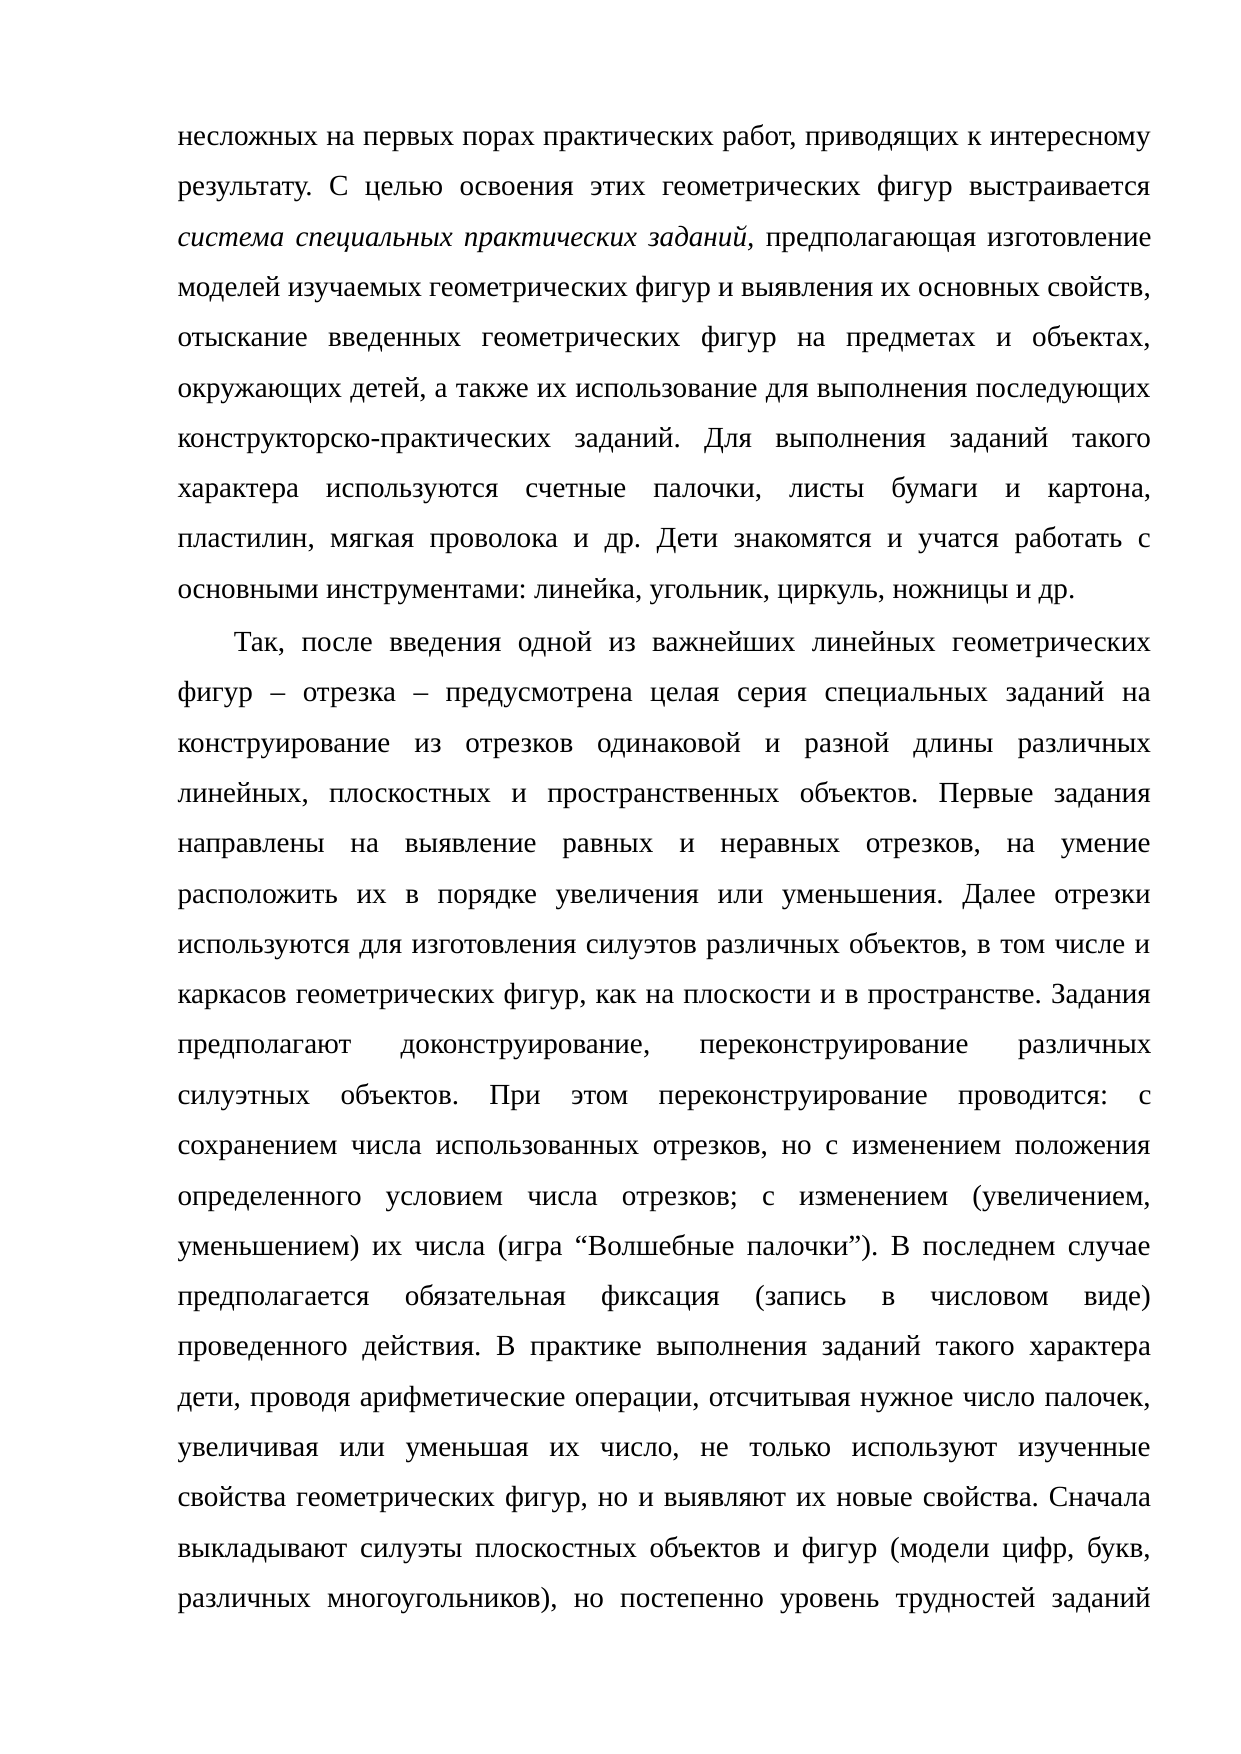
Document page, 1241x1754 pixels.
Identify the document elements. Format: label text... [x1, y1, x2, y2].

text несложных на первых порах практических работ, приводящих к интересному результату. С целью освоения этих геометрических фигур выстраивается система специальных практических заданий, предполагающая изготовление моделей изучаемых геометрических фигур и выявления их основных свойств, отыскание введенных геометрических фигур на предметах и объектах, окружающих детей, а также их использование для выполнения последующих конструкторско-практических заданий. Для выполнения заданий такого характера используются счетные палочки, листы бумаги и картона, пластилин, мягкая проволока и др. Дети знакомятся и учатся работать с основными инструментами: линейка, угольник, циркуль, ножницы и др. [177, 118, 1152, 604]
text Так, после введения одной из важнейших линейных геометрических фигур – отрезка – предусмотрена целая серия специальных заданий на конструирование из отрезков одинаковой и разной длины различных линейных, плоскостных и пространственных объектов. Первые задания направлены на выявление равных и неравных отрезков, на умение расположить их в порядке увеличения или уменьшения. Далее отрезки используются для изготовления силуэтов различных объектов, в том числе и каркасов геометрических фигур, как на плоскости и в пространстве. Задания предполагают доконструирование, переконструирование различных силуэтных объектов. При этом переконструирование проводится: с сохранением числа использованных отрезков, но с изменением положения определенного условием числа отрезков; с изменением (увеличением, уменьшением) их числа (игра “Волшебные палочки”). В последнем случае предполагается обязательная фиксация (запись в числовом виде) проведенного действия. В практике выполнения заданий такого характера дети, проводя арифметические операции, отсчитывая нужное число палочек, увеличивая или уменьшая их число, не только используют изученные свойства геометрических фигур, но и выявляют их новые свойства. Сначала выкладывают силуэты плоскостных объектов и фигур (модели цифр, букв, различных многоугольников), но постепенно уровень трудностей заданий [177, 624, 1152, 1614]
